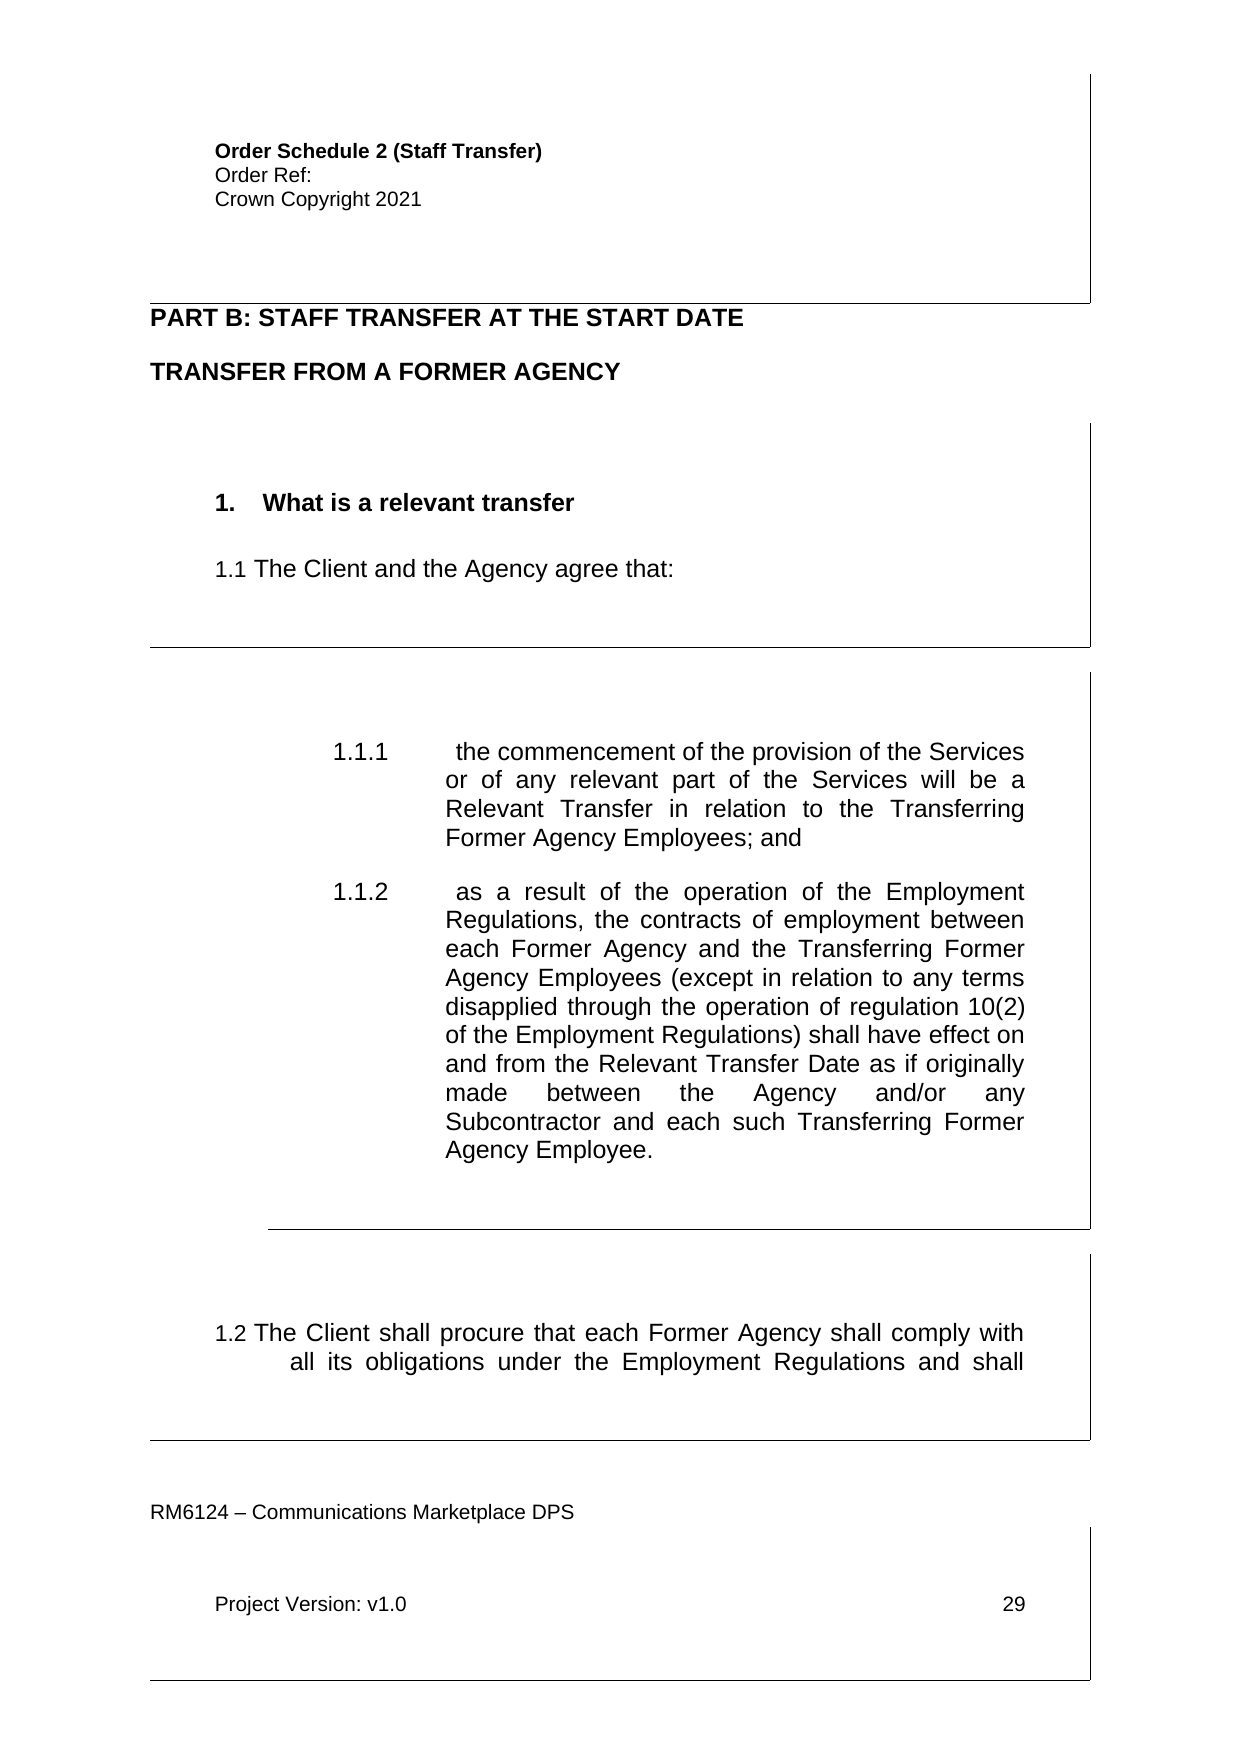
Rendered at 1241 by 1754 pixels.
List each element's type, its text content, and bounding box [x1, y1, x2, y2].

list The Client shall procure that each Former Agency shall comply with all its obligations under the Employment Regulations and shall perform and discharge all its obligations in respect of all the Transferring Former Agency Employees in respect of the period up to (but not including) the Relevant Transfer Date (including (without limit) the payment of all remuneration, benefits, entitlements and outgoings, all wages, accrued but untaken holiday pay, bonuses, commissions, payments of PAYE, national insurance contributions and pension contributions which in any case are attributable in whole or in part in respect of the period up to (but not including) the Relevant Transfer Date) and the Agency shall make, and the Client shall procure that each Former Agency makes, any necessary apportionments in respect of any periodic payments. [150, 1254, 1090, 1440]
list The Client and the Agency agree that: [150, 489, 1090, 647]
subtitle Part B: Staff transfer at the Start Date [150, 303, 1090, 332]
subtitle Transfer from a Former Agency [150, 357, 1090, 385]
list as a result of the operation of the Employment Regulations, the contracts of employment between each Former Agency and the Transferring Former Agency Employees (except in relation to any terms disapplied through the operation of regulation 10(2) of the Employment Regulations) shall have effect on and from the Relevant Transfer Date as if originally made between the Agency and/or any Subcontractor and each such Transferring Former Agency Employee. [268, 812, 1090, 1229]
list the commencement of the provision of the Services or of any relevant part of the Services will be a Relevant Transfer in relation to the Transferring Former Agency Employees; and [268, 672, 1090, 812]
list What is a relevant transfer [150, 423, 1090, 489]
